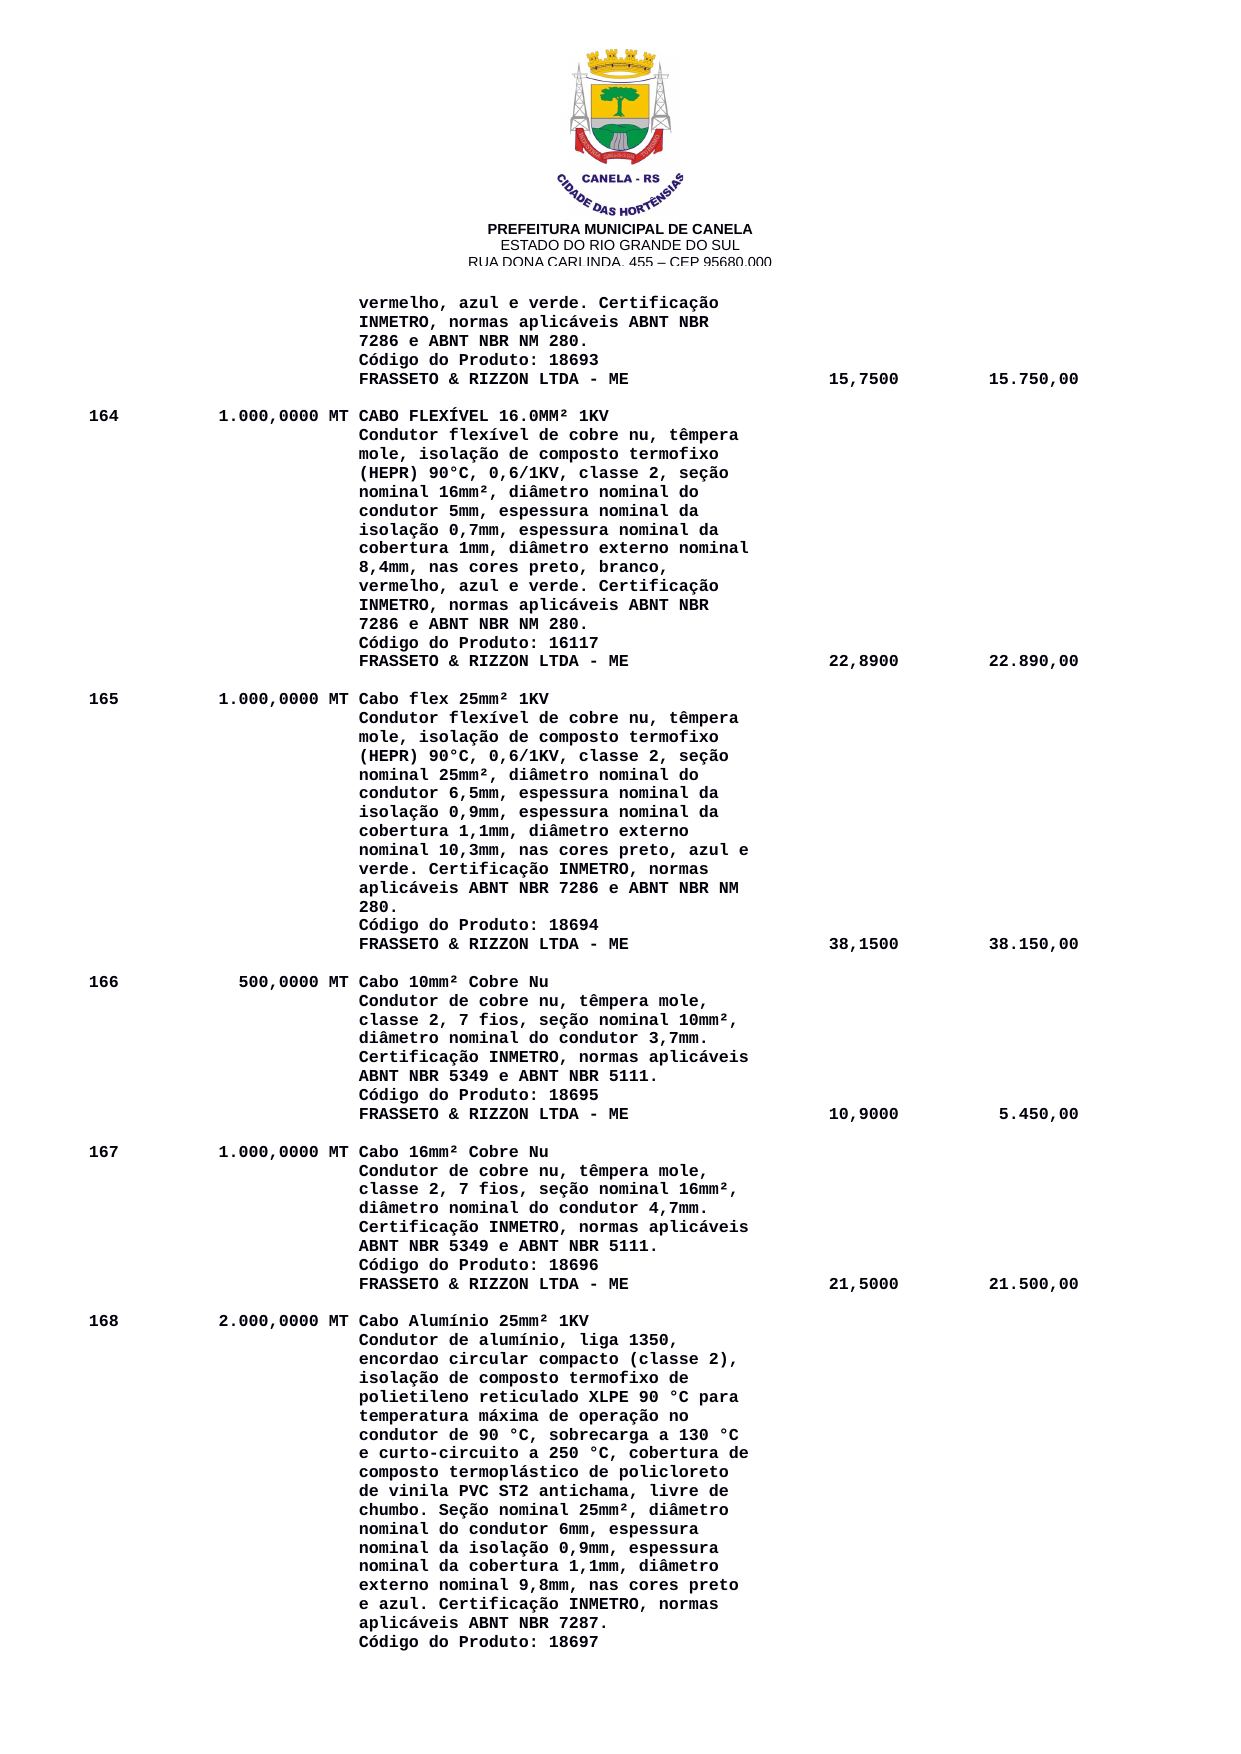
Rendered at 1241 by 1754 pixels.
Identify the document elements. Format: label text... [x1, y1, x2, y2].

picture [557, 49, 684, 216]
text vermelho, azul e verde. Certificação INMETRO, normas aplicáveis ABNT NBR 7286 e ABNT NBR NM 280. Código do Produto: 18693 FRASSETO & RIZZON LTDA - ME 15,7500 15.750,00 164 1.000,0000 MT CABO FLEXÍVEL 16.0MM² 1KV Condutor flexível de cobre nu, têmpera mole, isolação de composto termofixo (HEPR) 90°C, 0,6/1KV, classe 2, seção nominal 16mm², diâmetro nominal do condutor 5mm, espessura nominal da isolação 0,7mm, espessura nominal da cobertura 1mm, diâmetro externo nominal 8,4mm, nas cores preto, branco, vermelho, azul e verde. Certificação INMETRO, normas aplicáveis ABNT NBR 7286 e ABNT NBR NM 280. Código do Produto: 16117 FRASSETO & RIZZON LTDA - ME 22,8900 22.890,00 165 1.000,0000 MT Cabo flex 25mm² 1KV Condutor flexível de cobre nu, têmpera mole, isolação de composto termofixo (HEPR) 90°C, 0,6/1KV, classe 2, seção nominal 25mm², diâmetro nominal do condutor 6,5mm, espessura nominal da isolação 0,9mm, espessura nominal da cobertura 1,1mm, diâmetro externo nominal 10,3mm, nas cores preto, azul e verde. Certificação INMETRO, normas aplicáveis ABNT NBR 7286 e ABNT NBR NM 280. Código do Produto: 18694 FRASSETO & RIZZON LTDA - ME 38,1500 38.150,00 166 500,0000 MT Cabo 10mm² Cobre Nu Condutor de cobre nu, têmpera mole, classe 2, 7 fios, seção nominal 10mm², diâmetro nominal do condutor 3,7mm. Certificação INMETRO, normas aplicáveis ABNT NBR 5349 e ABNT NBR 5111. Código do Produto: 18695 FRASSETO & RIZZON LTDA - ME 10,9000 5.450,00 167 1.000,0000 MT Cabo 16mm² Cobre Nu Condutor de cobre nu, têmpera mole, classe 2, 7 fios, seção nominal 16mm², diâmetro nominal do condutor 4,7mm. Certificação INMETRO, normas aplicáveis ABNT NBR 5349 e ABNT NBR 5111. Código do Produto: 18696 FRASSETO & RIZZON LTDA - ME 21,5000 21.500,00 168 2.000,0000 MT Cabo Alumínio 25mm² 1KV Condutor de alumínio, liga 1350, encordao circular compacto (classe 2), isolação de composto termofixo de polietileno reticulado XLPE 90 °C para temperatura máxima de operação no condutor de 90 °C, sobrecarga a 130 °C e curto-circuito a 250 °C, cobertura de composto termoplástico de policloreto de vinila PVC ST2 antichama, livre de chumbo. Seção nominal 25mm², diâmetro nominal do condutor 6mm, espessura nominal da isolação 0,9mm, espessura nominal da cobertura 1,1mm, diâmetro externo nominal 9,8mm, nas cores preto e azul. Certificação INMETRO, normas aplicáveis ABNT NBR 7287. Código do Produto: 18697 [88, 295, 1152, 1652]
